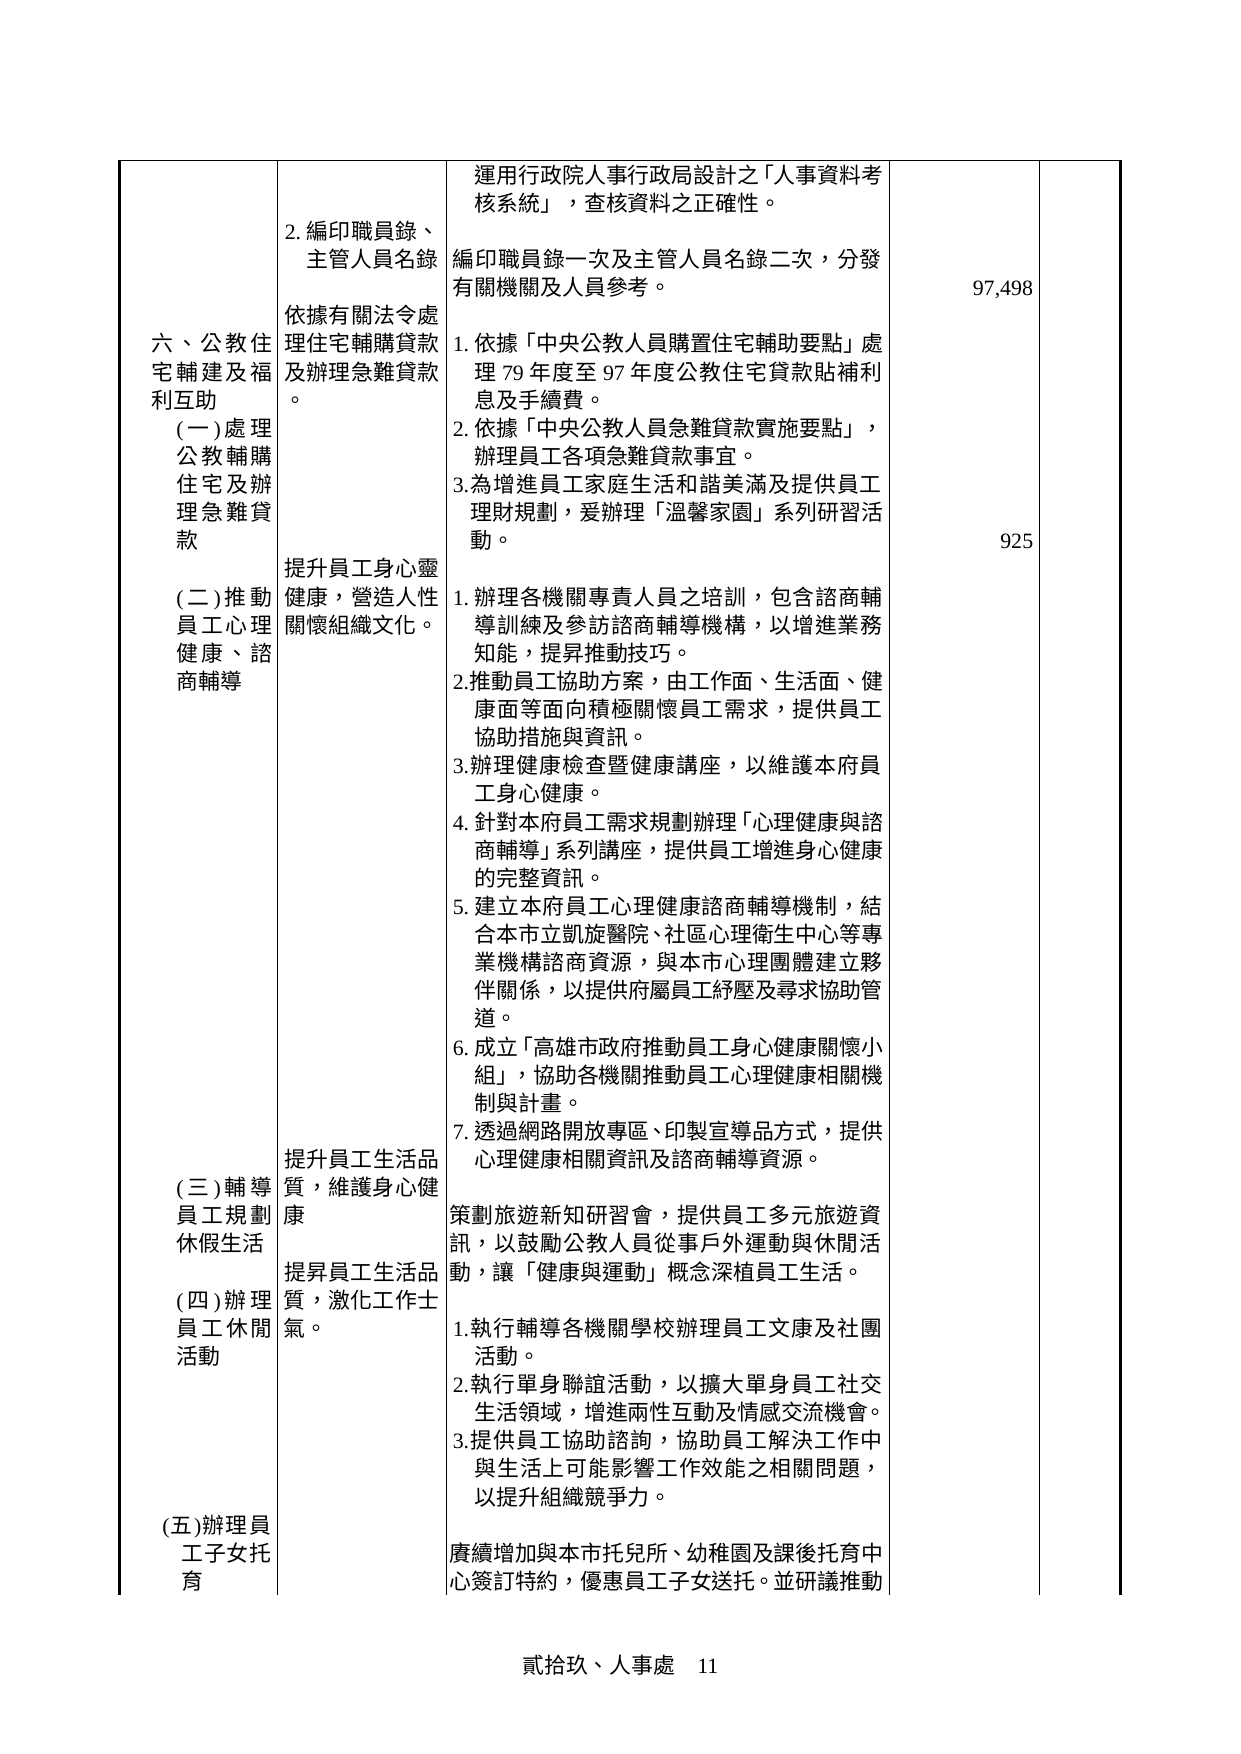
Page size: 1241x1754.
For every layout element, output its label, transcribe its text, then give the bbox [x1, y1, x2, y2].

table_cell [1040, 161, 1119, 1595]
table_cell 9,196 9,196 107,357 1,056 766 4,299 2,813 97,498 925 19,049 892 [890, 161, 1039, 1595]
table_cell 運用行政院人事行政局設計之「人事資料考核系統」，查核資料之正確性。 編印職員錄一次及主管人員名錄二次，分發有關機關及人員參考。 1. 依據「中央公教人員購置住宅輔助要點」處理79年度至97年度公教住宅貸款貼補利息及手續費。 2. 依據「中央公教人員急難貸款實施要點」，辦理員工各項急難貸款事宜。 3.為增進員工家庭生活和諧美滿及提供員工理財規劃，爰辦理「溫馨家園」系列研習活動。 1. 辦理各機關專責人員之培訓，包含諮商輔導訓練及參訪諮商輔導機構，以增進業務知能，提昇推動技巧。 2.推動員工協助方案，由工作面、生活面、健康面等面向積極關懷員工需求，提供員工協助措施與資訊。 3.辦理健康檢查暨健康講座，以維護本府員工身心健康。 4. 針對本府員工需求規劃辦理「心理健康與諮商輔導」系列講座，提供員工增進身心健康的完整資訊。 5. 建立本府員工心理健康諮商輔導機制，結合本市立凱旋醫院、社區心理衛生中心等專業機構諮商資源，與本市心理團體建立夥伴關係，以提供府屬員工紓壓及尋求協助管道。 6. 成立「高雄市政府推動員工身心健康關懷小組」，協助各機關推動員工心理健康相關機制與計畫。 7. 透過網路開放專區、印製宣導品方式，提供心理健康相關資訊及諮商輔導資源。 策劃旅遊新知研習會，提供員工多元旅遊資訊，以鼓勵公教人員從事戶外運動與休閒活動，讓「健康與運動」概念深植員工生活。 1.執行輔導各機關學校辦理員工文康及社團活動。 2.執行單身聯誼活動，以擴大單身員工社交生活領域，增進兩性互動及情感交流機會。 3.提供員工協助諮詢，協助員工解決工作中與生活上可能影響工作效能之相關問題，以提升組織競爭力。 賡續增加與本市托兒所、幼稚園及課後托育中心簽訂特約，優惠員工子女送托。並研議推動 [447, 161, 889, 1595]
table_cell 2. 編印職員錄、主管人員名錄 依據有關法令處理住宅輔購貸款及辦理急難貸款。 提升員工身心靈健康，營造人性關懷組織文化。 提升員工生活品質，維護身心健康 提昇員工生活品質，激化工作士氣。 [278, 161, 446, 1595]
table_cell 六、公教住宅輔建及福利互助 (一)處理公教輔購住宅及辦理急難貸款 (二)推動員工心理健康、諮商輔導 (三)輔導員工規劃休假生活 (四)辦理員工休閒活動 (五)辦理員工子女托育 [121, 161, 277, 1595]
